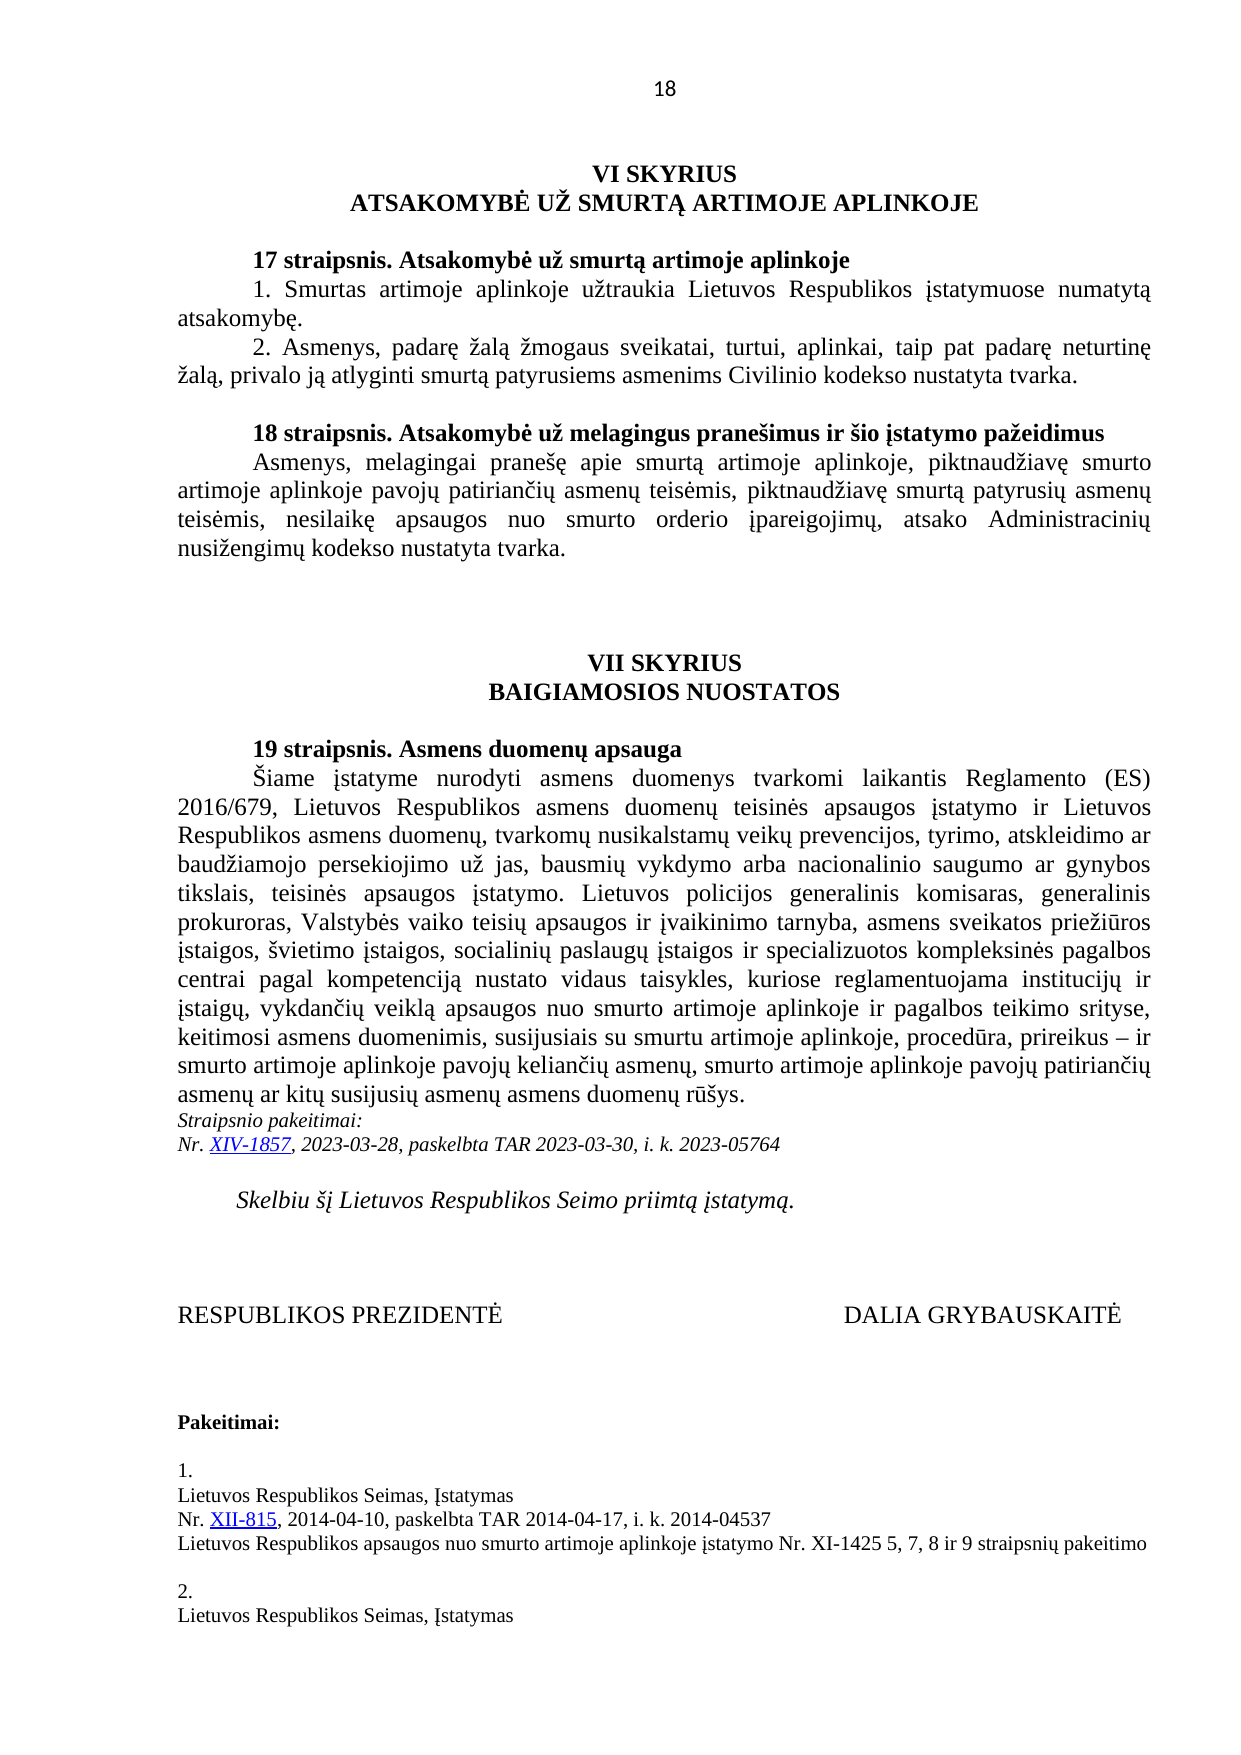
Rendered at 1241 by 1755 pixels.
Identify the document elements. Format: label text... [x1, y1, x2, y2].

text 17 straipsnis. Atsakomybė už smurtą artimoje aplinkoje [177, 246, 1152, 274]
text 2. Asmenys, padarę žalą žmogaus sveikatai, turtui, aplinkai, taip pat padarę neturtinę žalą, privalo ją atlyginti smurtą patyrusiems asmenims Civilinio kodekso nustatyta tvarka. [177, 332, 1152, 389]
text Pakeitimai: [177, 1410, 1152, 1434]
text Lietuvos Respublikos Seimas, Įstatymas [177, 1603, 1152, 1627]
text Asmenys, melagingai pranešę apie smurtą artimoje aplinkoje, piktnaudžiavę smurto artimoje aplinkoje pavojų patiriančių asmenų teisėmis, piktnaudžiavę smurtą patyrusių asmenų teisėmis, nesilaikę apsaugos nuo smurto orderio įpareigojimų, atsako Administracinių nusižengimų kodekso nustatyta tvarka. [177, 447, 1152, 562]
text 19 straipsnis. Asmens duomenų apsauga [177, 734, 1152, 763]
text Lietuvos Respublikos Seimas, Įstatymas [177, 1482, 1152, 1507]
text Skelbiu šį Lietuvos Respublikos Seimo priimtą įstatymą. [177, 1185, 1152, 1214]
text Nr. XIV-1857, 2023-03-28, paskelbta TAR 2023-03-30, i. k. 2023-05764 [177, 1132, 1152, 1156]
text Straipsnio pakeitimai: [177, 1108, 1152, 1132]
text 1. Smurtas artimoje aplinkoje užtraukia Lietuvos Respublikos įstatymuose numatytą atsakomybę. [177, 274, 1152, 332]
text VI SKYRIUS [177, 159, 1152, 188]
text BAIGIAMOSIOS NUOSTATOS [177, 677, 1152, 706]
text RESPUBLIKOS PREZIDENTĖ DALIA GRYBAUSKAITĖ [177, 1300, 1152, 1329]
text 18 straipsnis. Atsakomybė už melagingus pranešimus ir šio įstatymo pažeidimus [177, 418, 1152, 447]
text ATSAKOMYBĖ UŽ SMURTĄ ARTIMOJE APLINKOJE [177, 188, 1152, 217]
text Šiame įstatyme nurodyti asmens duomenys tvarkomi laikantis Reglamento (ES) 2016/679, Lietuvos Respublikos asmens duomenų teisinės apsaugos įstatymo ir Lietuvos Respublikos asmens duomenų, tvarkomų nusikalstamų veikų prevencijos, tyrimo, atskleidimo ar baudžiamojo persekiojimo už jas, bausmių vykdymo arba nacionalinio saugumo ar gynybos tikslais, teisinės apsaugos įstatymo. Lietuvos policijos generalinis komisaras, generalinis prokuroras, Valstybės vaiko teisių apsaugos ir įvaikinimo tarnyba, asmens sveikatos priežiūros įstaigos, švietimo įstaigos, socialinių paslaugų įstaigos ir specializuotos kompleksinės pagalbos centrai pagal kompetenciją nustato vidaus taisykles, kuriose reglamentuojama institucijų ir įstaigų, vykdančių veiklą apsaugos nuo smurto artimoje aplinkoje ir pagalbos teikimo srityse, keitimosi asmens duomenimis, susijusiais su smurtu artimoje aplinkoje, procedūra, prireikus – ir smurto artimoje aplinkoje pavojų keliančių asmenų, smurto artimoje aplinkoje pavojų patiriančių asmenų ar kitų susijusių asmenų asmens duomenų rūšys. [177, 763, 1152, 1108]
text Lietuvos Respublikos apsaugos nuo smurto artimoje aplinkoje įstatymo Nr. XI-1425 5, 7, 8 ir 9 straipsnių pakeitimo [177, 1531, 1152, 1555]
text Nr. XII-815, 2014-04-10, paskelbta TAR 2014-04-17, i. k. 2014-04537 [177, 1507, 1152, 1531]
text VII SKYRIUS [177, 648, 1152, 677]
text 1. [177, 1458, 1152, 1482]
text 2. [177, 1579, 1152, 1603]
